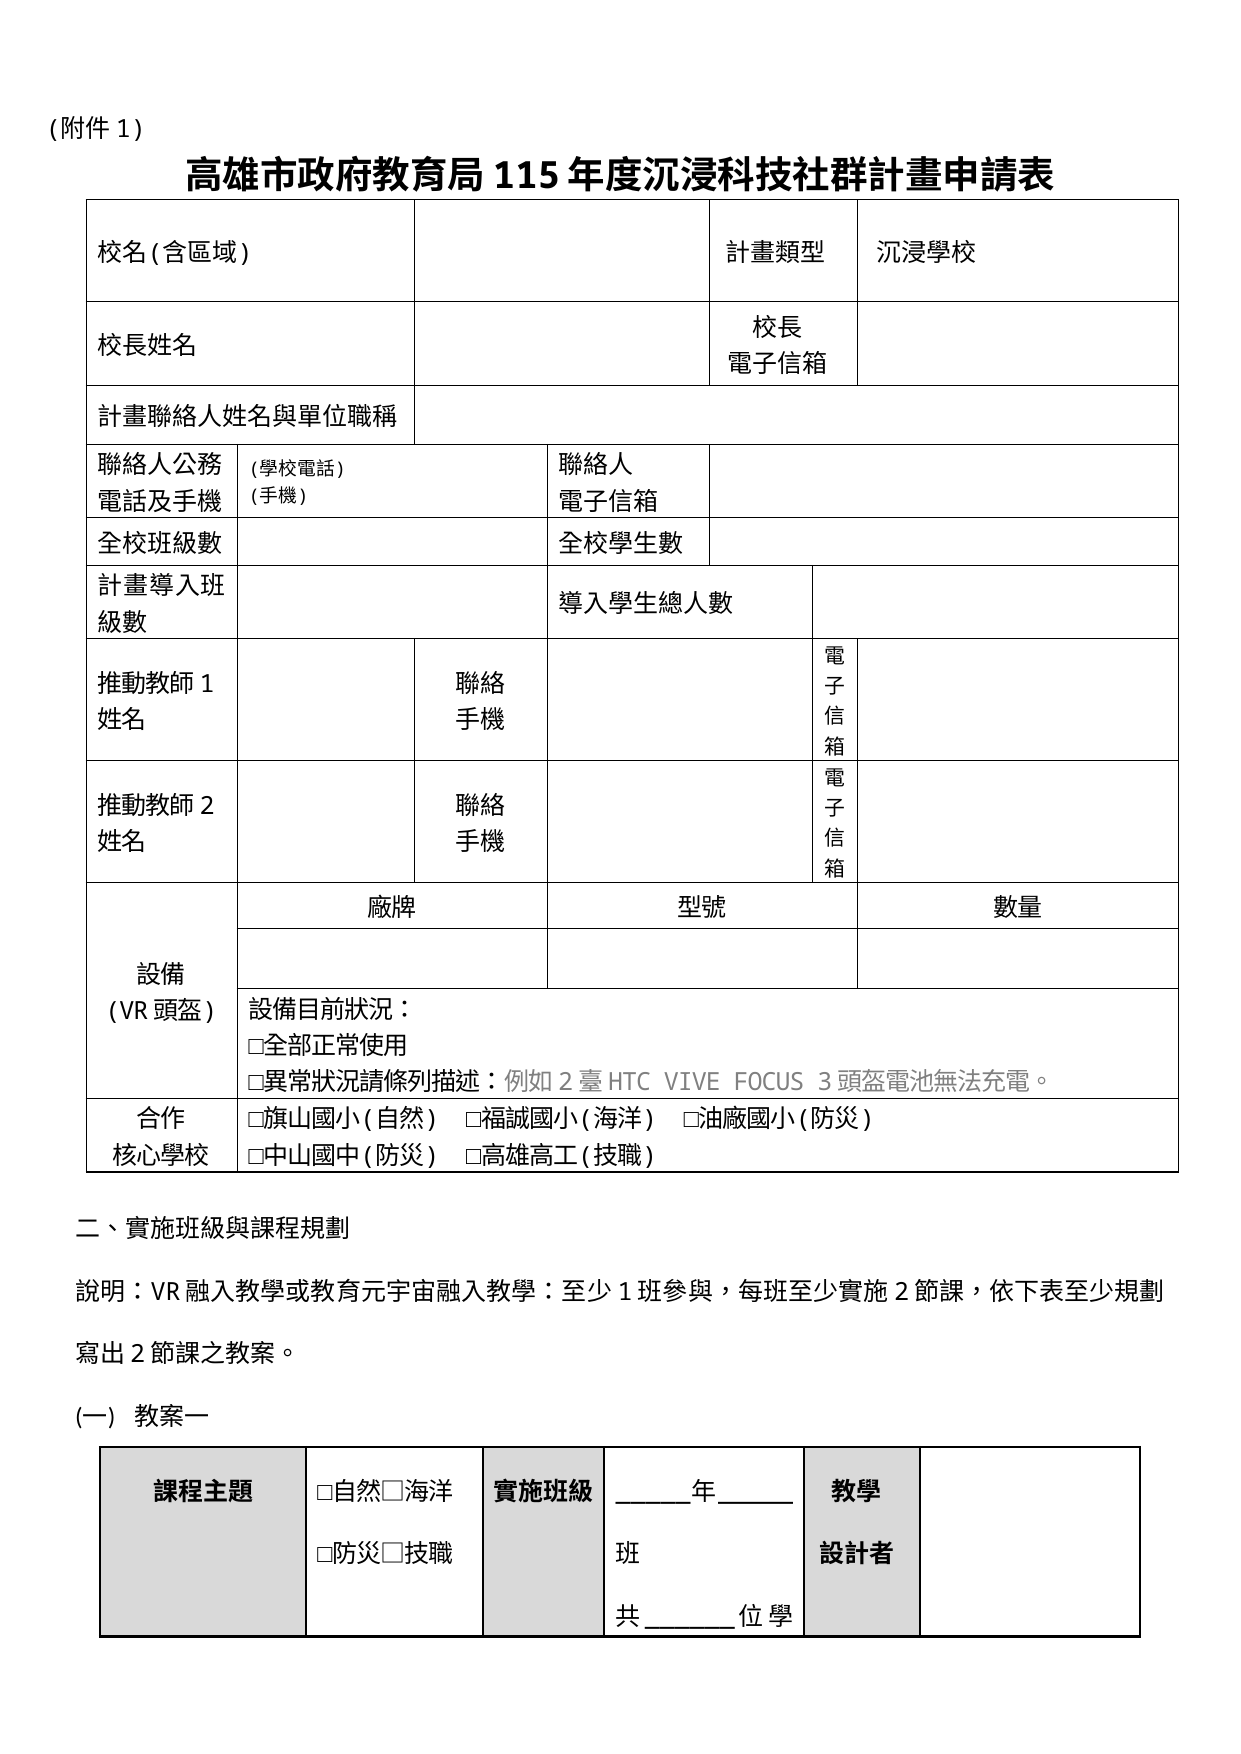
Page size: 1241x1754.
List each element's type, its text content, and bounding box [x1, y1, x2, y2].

text (附件1) [46, 108, 1195, 145]
table_cell 數量 [858, 883, 1178, 928]
table_cell [415, 386, 1178, 444]
table_cell [813, 566, 1178, 638]
table_cell [710, 518, 1178, 565]
table_header 教學 設計者 [805, 1448, 919, 1635]
table_cell [548, 761, 812, 882]
table_cell (學校電話) (手機) [238, 445, 547, 517]
table_header 實施班級 [484, 1448, 603, 1635]
table_header 計畫類型 [710, 200, 857, 301]
table_cell 設備目前狀況： □全部正常使用 □異常狀況請條列描述：例如2臺HTC VIVE FOCUS 3頭盔電池無法充電。 [238, 989, 1178, 1098]
table_cell 校長姓名 [87, 302, 414, 385]
table_cell 聯絡人公務電話及手機 [87, 445, 237, 517]
table_cell 聯絡 手機 [415, 639, 547, 760]
table_cell 全校學生數 [548, 518, 709, 565]
table_header _____年_____班 共______位學 [605, 1448, 803, 1635]
table_cell 全校班級數 [87, 518, 237, 565]
table_cell 電子信箱 [813, 761, 857, 882]
table_cell [238, 566, 547, 638]
table_header 課程主題 [101, 1448, 305, 1635]
table_cell [858, 929, 1178, 988]
table_cell 廠牌 [238, 883, 547, 928]
table_cell 型號 [548, 883, 857, 928]
table_header [415, 200, 709, 301]
table_cell [238, 761, 414, 882]
text 二、實施班級與課程規劃 [75, 1185, 1165, 1247]
table_cell 校長 電子信箱 [710, 302, 857, 385]
table_cell [238, 929, 547, 988]
table_cell [238, 639, 414, 760]
text 高雄市政府教育局115年度沉浸科技社群計畫申請表 [46, 145, 1195, 199]
table_cell 合作 核心學校 [87, 1099, 237, 1171]
list 教案一 [75, 1372, 1165, 1435]
table_cell 聯絡人 電子信箱 [548, 445, 709, 517]
table_cell 聯絡 手機 [415, 761, 547, 882]
table_header □自然□海洋 □防災□技職 [307, 1448, 482, 1635]
table_header 校名(含區域) [87, 200, 414, 301]
table_cell [548, 639, 812, 760]
table_cell □旗山國小(自然) □福誠國小(海洋) □油廠國小(防災) □中山國中(防災) □高雄高工(技職) [238, 1099, 1178, 1171]
table_cell [858, 761, 1178, 882]
table_cell [858, 302, 1178, 385]
table_cell 推動教師1姓名 [87, 639, 237, 760]
table_cell [710, 445, 1178, 517]
table_cell 導入學生總人數 [548, 566, 812, 638]
table_cell [238, 518, 547, 565]
table_cell 設備 (VR頭盔) [87, 883, 237, 1098]
table_cell 計畫導入班級數 [87, 566, 237, 638]
table_header 沉浸學校 [858, 200, 1178, 301]
table_cell 計畫聯絡人姓名與單位職稱 [87, 386, 414, 444]
table_cell [858, 639, 1178, 760]
table_cell 電子信箱 [813, 639, 857, 760]
table_header [921, 1448, 1139, 1635]
table_cell 推動教師2姓名 [87, 761, 237, 882]
text 說明：VR融入教學或教育元宇宙融入教學：至少1班參與，每班至少實施2節課，依下表至少規劃寫出2節課之教案。 [75, 1247, 1165, 1372]
table_cell [548, 929, 857, 988]
table_cell [415, 302, 709, 385]
